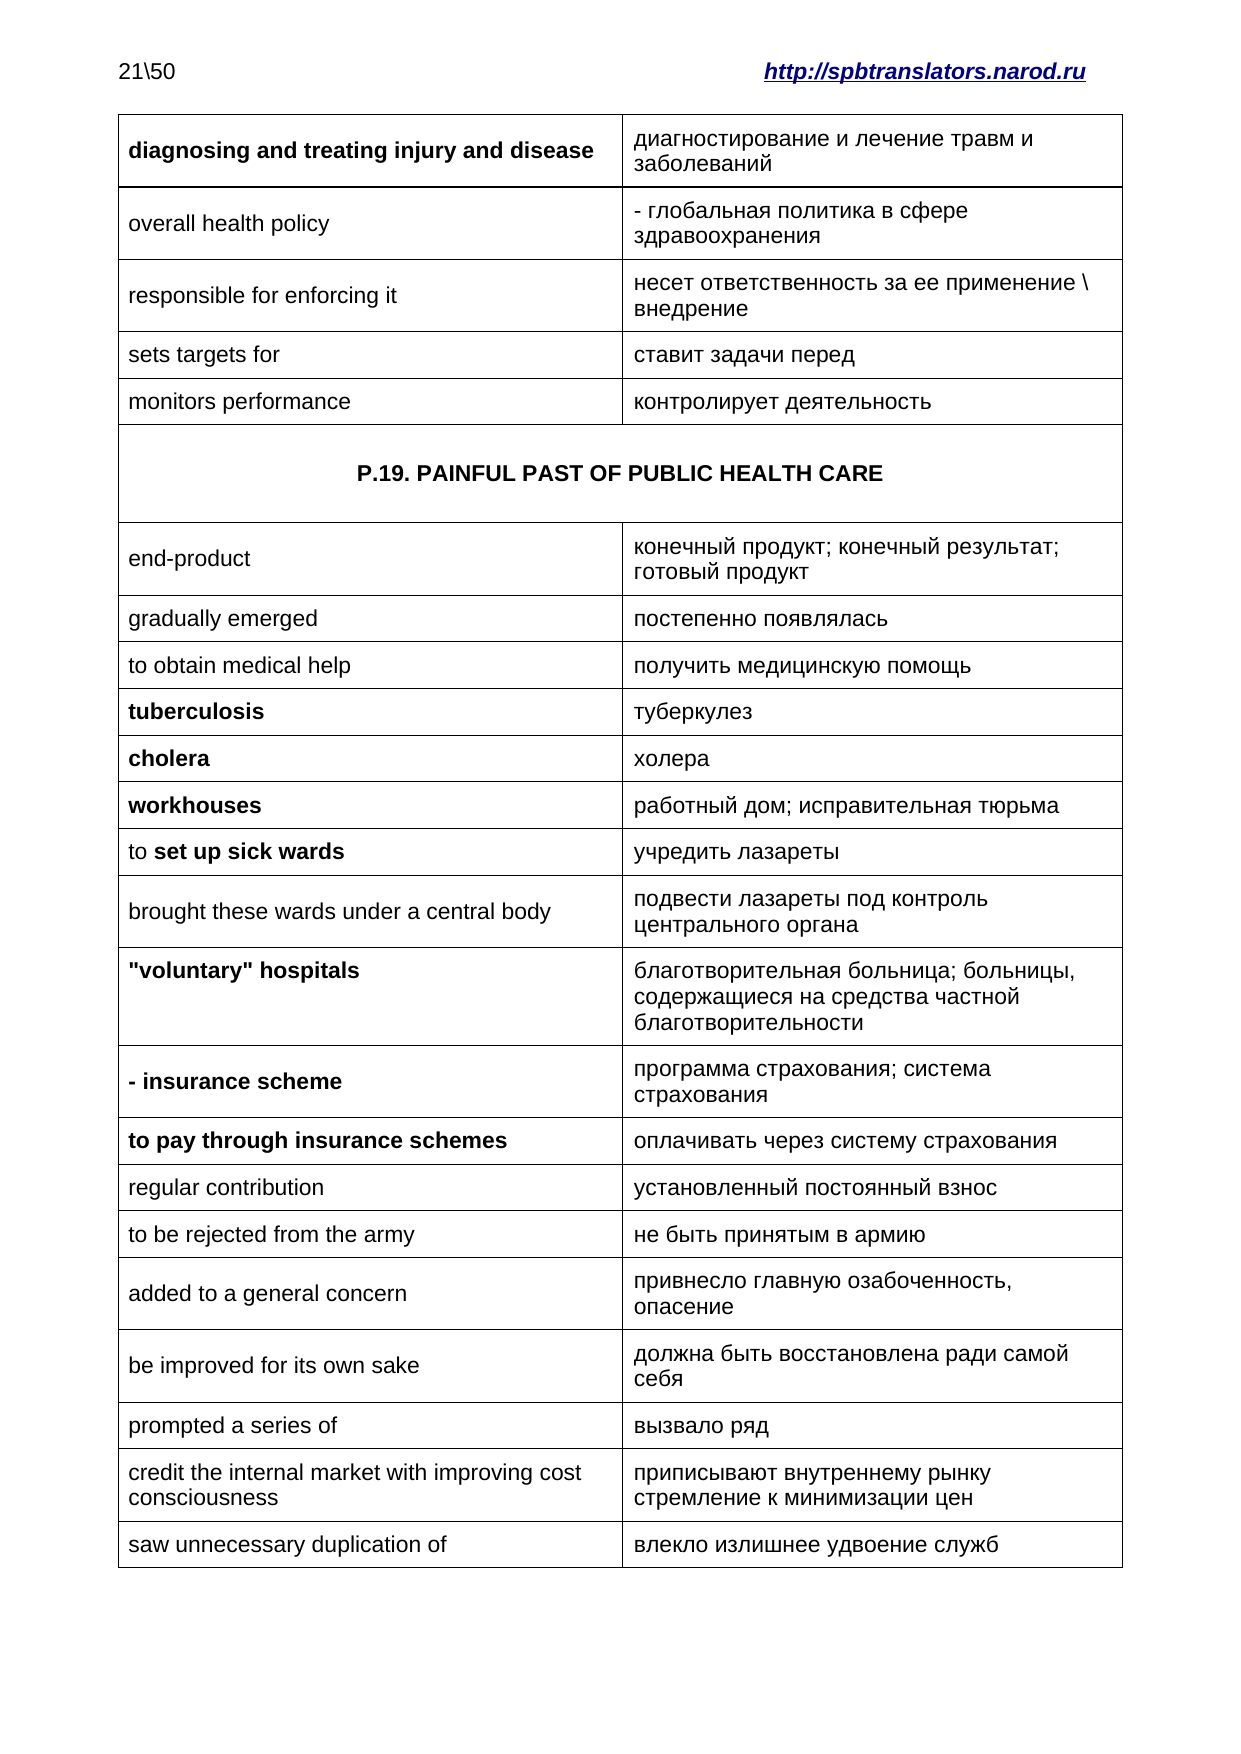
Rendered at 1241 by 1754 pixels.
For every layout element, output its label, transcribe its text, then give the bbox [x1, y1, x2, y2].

table_cell regular contribution [119, 1165, 622, 1210]
table_cell P.19. PAINFUL PAST OF PUBLIC HEALTH CARE [119, 425, 1122, 522]
table_cell установленный постоянный взнос [623, 1165, 1122, 1210]
table_cell to obtain medical help [119, 642, 622, 688]
table_cell responsible for enforcing it [119, 260, 622, 331]
table_cell to pay through insurance schemes [119, 1118, 622, 1164]
table_cell workhouses [119, 782, 622, 828]
table_cell не быть принятым в армию [623, 1211, 1122, 1257]
table_cell - insurance scheme [119, 1046, 622, 1117]
table_cell постепенно появлялась [623, 596, 1122, 641]
table_cell overall health policy [119, 188, 622, 259]
table_cell to set up sick wards [119, 829, 622, 874]
table_cell tuberculosis [119, 689, 622, 734]
table_cell credit the internal market with improving cost consciousness [119, 1449, 622, 1521]
table_cell to be rejected from the army [119, 1211, 622, 1257]
table_cell cholera [119, 736, 622, 781]
table_cell ставит задачи перед [623, 332, 1122, 378]
table_cell sets targets for [119, 332, 622, 378]
table_cell added to a general concern [119, 1258, 622, 1329]
table_cell контролирует деятельность [623, 379, 1122, 424]
table_cell диагностирование и лечение травм и заболеваний [623, 115, 1122, 186]
table_cell monitors performance [119, 379, 622, 424]
table_cell получить медицинскую помощь [623, 642, 1122, 688]
table_cell be improved for its own sake [119, 1330, 622, 1402]
table_cell влекло излишнее удвоение служб [623, 1522, 1122, 1567]
table_cell вызвало ряд [623, 1403, 1122, 1448]
table_cell благотворительная больница; больницы, содержащиеся на средства частной благотворительности [623, 948, 1122, 1045]
table_cell подвести лазареты под контроль центрального органа [623, 876, 1122, 947]
table_cell приписывают внутреннему рынку стремление к минимизации цен [623, 1449, 1122, 1521]
table_cell - глобальная политика в сфере здравоохранения [623, 188, 1122, 259]
table_cell "voluntary" hospitals [119, 948, 622, 1045]
table_cell привнесло главную озабоченность, опасение [623, 1258, 1122, 1329]
table_cell конечный продукт; конечный результат; готовый продукт [623, 523, 1122, 594]
table_cell оплачивать через систему страхования [623, 1118, 1122, 1164]
table_cell программа страхования; система страхования [623, 1046, 1122, 1117]
table_cell несет ответственность за ее применение \ внедрение [623, 260, 1122, 331]
table_cell должна быть восстановлена ради самой себя [623, 1330, 1122, 1402]
table_cell brought these wards under a central body [119, 876, 622, 947]
table_cell diagnosing and treating injury and disease [119, 115, 622, 186]
table_cell gradually emerged [119, 596, 622, 641]
table_cell prompted a series of [119, 1403, 622, 1448]
table_cell туберкулез [623, 689, 1122, 734]
table_cell учредить лазареты [623, 829, 1122, 874]
table_cell работный дом; исправительная тюрьма [623, 782, 1122, 828]
table_cell end-product [119, 523, 622, 594]
table_cell холера [623, 736, 1122, 781]
table_cell saw unnecessary duplication of [119, 1522, 622, 1567]
